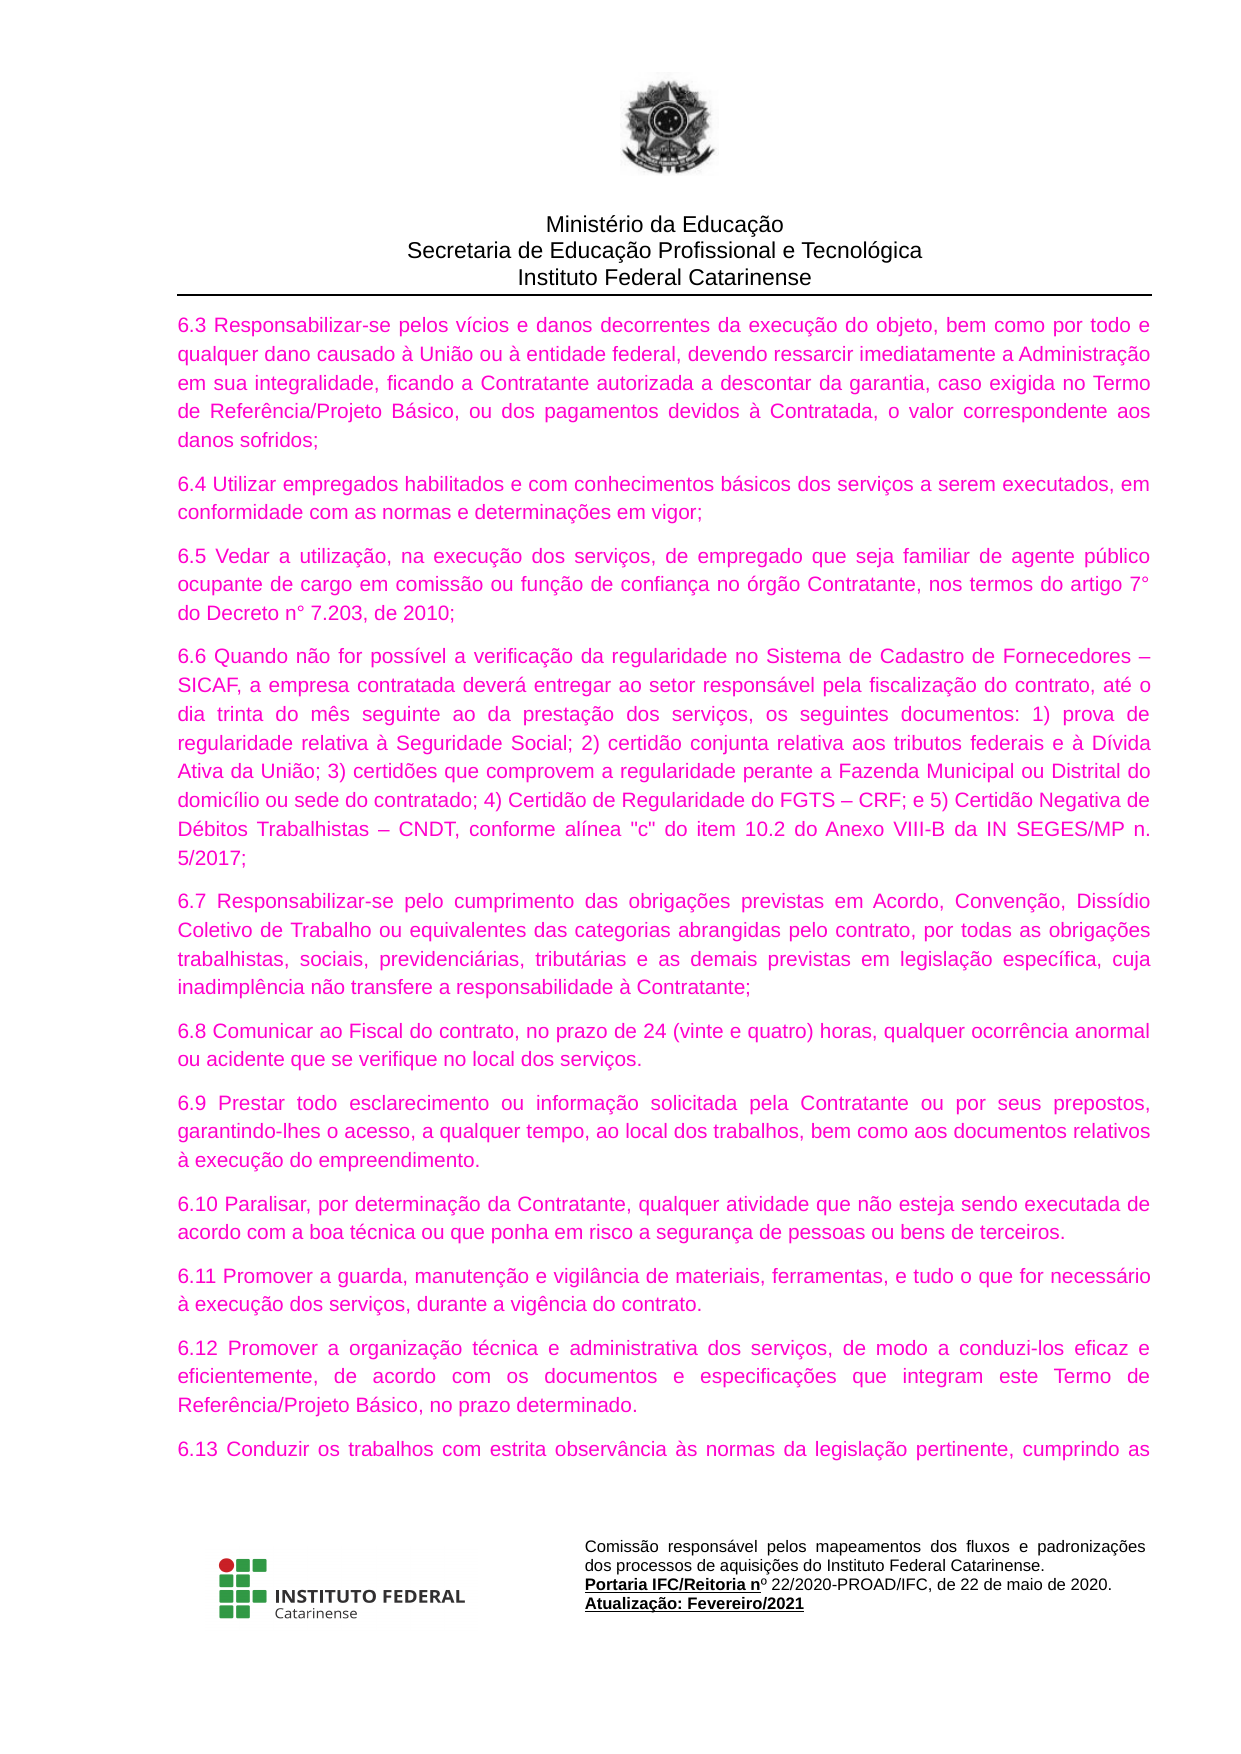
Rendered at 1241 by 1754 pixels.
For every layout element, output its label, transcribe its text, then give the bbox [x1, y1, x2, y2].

text 6.6 Quando não for possível a verificação da regularidade no Sistema de Cadastro de Fornecedores – SICAF, a empresa contratada deverá entregar ao setor responsável pela fiscalização do contrato, até o dia trinta do mês seguinte ao da prestação dos serviços, os seguintes documentos: 1) prova de regularidade relativa à Seguridade Social; 2) certidão conjunta relativa aos tributos federais e à Dívida Ativa da União; 3) certidões que comprovem a regularidade perante a Fazenda Municipal ou Distrital do domicílio ou sede do contratado; 4) Certidão de Regularidade do FGTS – CRF; e 5) Certidão Negativa de Débitos Trabalhistas – CNDT, conforme alínea "c" do item 10.2 do Anexo VIII-B da IN SEGES/MP n. 5/2017; [177, 644, 1152, 869]
text 6.9 Prestar todo esclarecimento ou informação solicitada pela Contratante ou por seus prepostos, garantindo-lhes o acesso, a qualquer tempo, ao local dos trabalhos, bem como aos documentos relativos à execução do empreendimento. [177, 1091, 1152, 1172]
text 6.8 Comunicar ao Fiscal do contrato, no prazo de 24 (vinte e quatro) horas, qualquer ocorrência anormal ou acidente que se verifique no local dos serviços. [177, 1018, 1152, 1071]
text 6.12 Promover a organização técnica e administrativa dos serviços, de modo a conduzi-los eficaz e eficientemente, de acordo com os documentos e especificações que integram este Termo de Referência/Projeto Básico, no prazo determinado. [177, 1336, 1152, 1417]
text 6.3 Responsabilizar-se pelos vícios e danos decorrentes da execução do objeto, bem como por todo e qualquer dano causado à União ou à entidade federal, devendo ressarcir imediatamente a Administração em sua integralidade, ficando a Contratante autorizada a descontar da garantia, caso exigida no Termo de Referência/Projeto Básico, ou dos pagamentos devidos à Contratada, o valor correspondente aos danos sofridos; [177, 313, 1152, 452]
text 6.11 Promover a guarda, manutenção e vigilância de materiais, ferramentas, e tudo o que for necessário à execução dos serviços, durante a vigência do contrato. [177, 1263, 1152, 1316]
text 6.7 Responsabilizar-se pelo cumprimento das obrigações previstas em Acordo, Convenção, Dissídio Coletivo de Trabalho ou equivalentes das categorias abrangidas pelo contrato, por todas as obrigações trabalhistas, sociais, previdenciárias, tributárias e as demais previstas em legislação específica, cuja inadimplência não transfere a responsabilidade à Contratante; [177, 889, 1152, 999]
picture [205, 1546, 478, 1631]
text 6.4 Utilizar empregados habilitados e com conhecimentos básicos dos serviços a serem executados, em conformidade com as normas e determinações em vigor; [177, 471, 1152, 524]
text 6.10 Paralisar, por determinação da Contratante, qualquer atividade que não esteja sendo executada de acordo com a boa técnica ou que ponha em risco a segurança de pessoas ou bens de terceiros. [177, 1191, 1152, 1244]
text 6.13 Conduzir os trabalhos com estrita observância às normas da legislação pertinente, cumprindo as [177, 1436, 1152, 1460]
text 6.5 Vedar a utilização, na execução dos serviços, de empregado que seja familiar de agente público ocupante de cargo em comissão ou função de confiança no órgão Contratante, nos termos do artigo 7° do Decreto n° 7.203, de 2010; [177, 543, 1152, 625]
